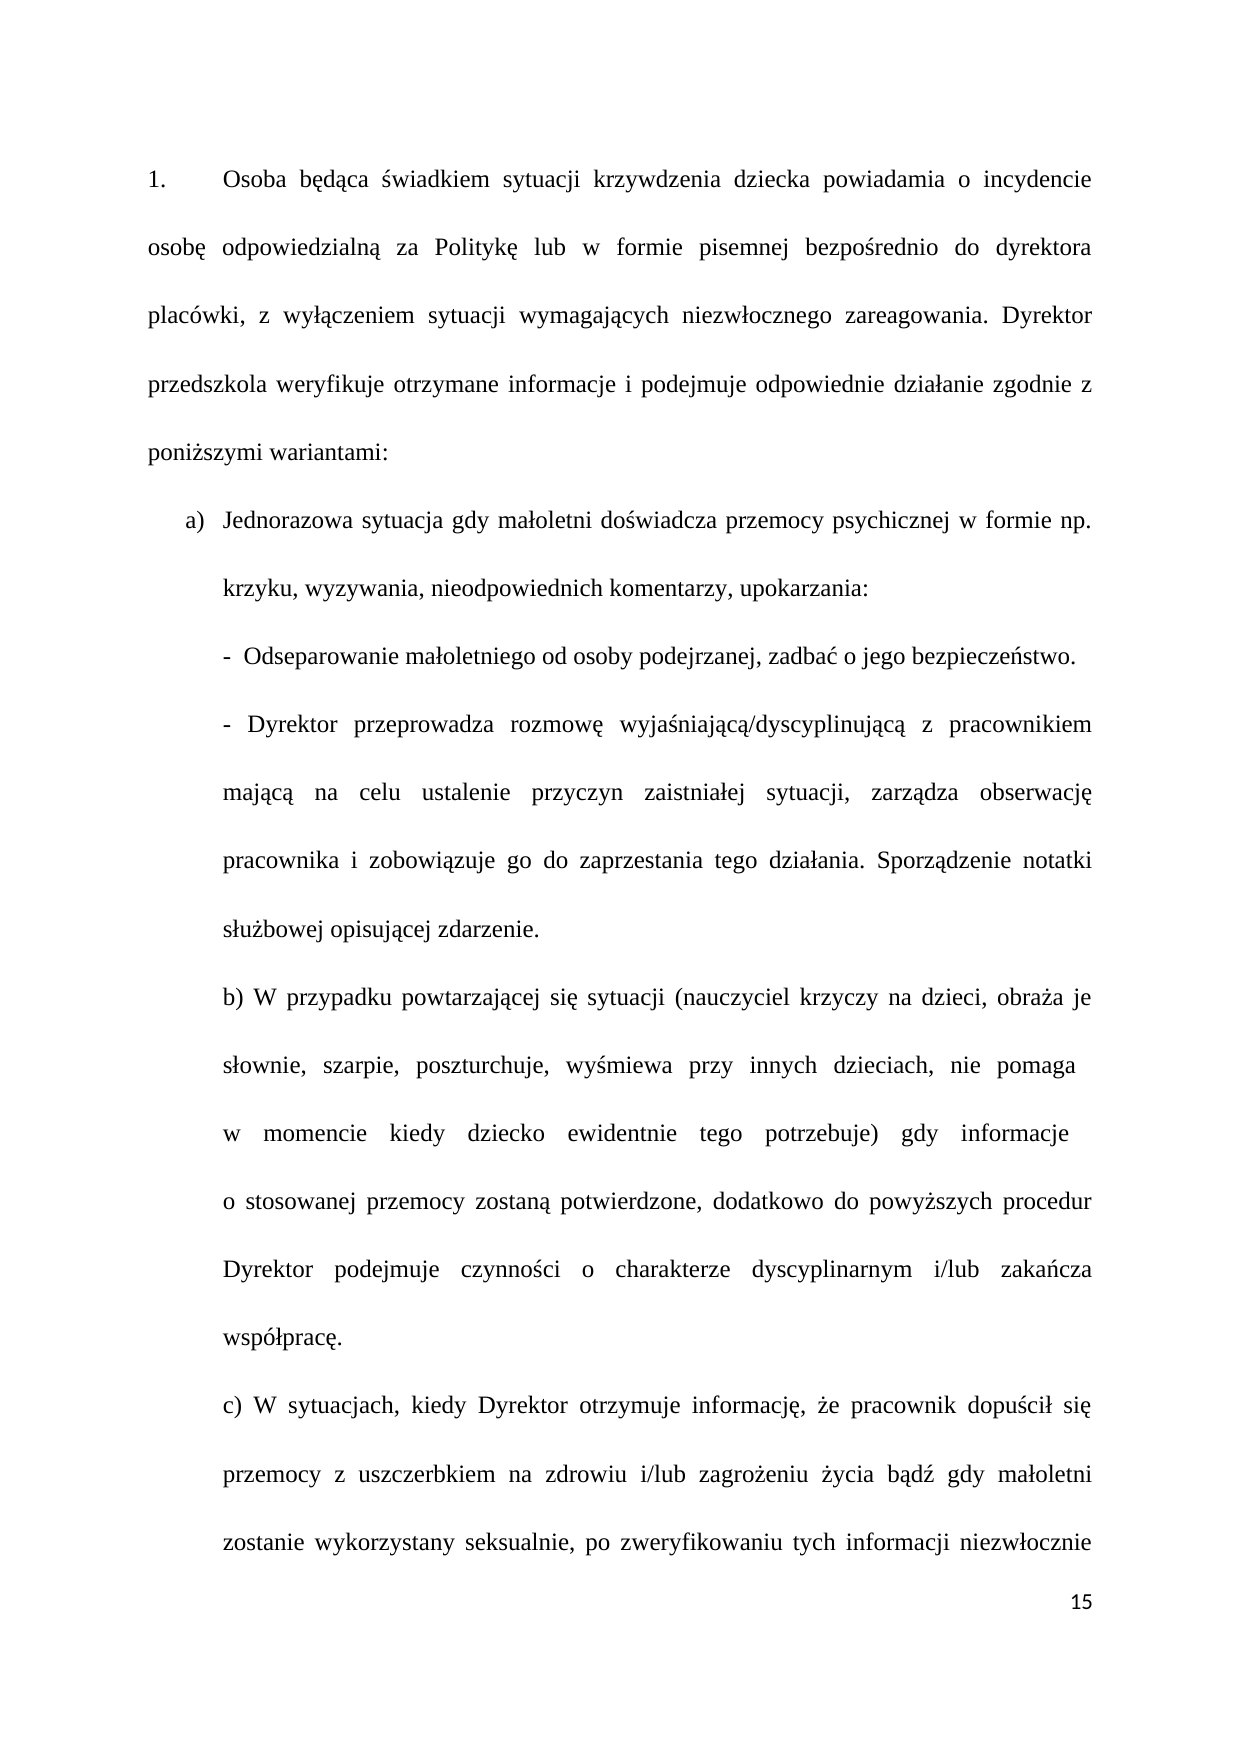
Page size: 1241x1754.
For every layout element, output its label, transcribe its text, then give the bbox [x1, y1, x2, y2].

list Jednorazowa sytuacja gdy małoletni doświadcza przemocy psychicznej w formie np. krzyku, wyzywania, nieodpowiednich komentarzy, upokarzania: [185, 488, 1093, 602]
list b) W przypadku powtarzającej się sytuacji (nauczyciel krzyczy na dzieci, obraża je słownie, szarpie, poszturchuje, wyśmiewa przy innych dzieciach, nie pomaga w momencie kiedy dziecko ewidentnie tego potrzebuje) gdy informacje o stosowanej przemocy zostaną potwierdzone, dodatkowo do powyższych procedur Dyrektor podejmuje czynności o charakterze dyscyplinarnym i/lub zakańcza współpracę. [223, 965, 1093, 1351]
list - Dyrektor przeprowadza rozmowę wyjaśniającą/dyscyplinującą z pracownikiem mającą na celu ustalenie przyczyn zaistniałej sytuacji, zarządza obserwację pracownika i zobowiązuje go do zaprzestania tego działania. Sporządzenie notatki służbowej opisującej zdarzenie. [223, 693, 1093, 942]
list - Odseparowanie małoletniego od osoby podejrzanej, zadbać o jego bezpieczeństwo. [223, 624, 1093, 670]
list c) W sytuacjach, kiedy Dyrektor otrzymuje informację, że pracownik dopuścił się przemocy z uszczerbkiem na zdrowiu i/lub zagrożeniu życia bądź gdy małoletni zostanie wykorzystany seksualnie, po zweryfikowaniu tych informacji niezwłocznie [223, 1374, 1093, 1556]
subtitle Osoba będąca świadkiem sytuacji krzywdzenia dziecka powiadamia o incydencie osobę odpowiedzialną za Politykę lub w formie pisemnej bezpośrednio do dyrektora placówki, z wyłączeniem sytuacji wymagających niezwłocznego zareagowania. Dyrektor przedszkola weryfikuje otrzymane informacje i podejmuje odpowiednie działanie zgodnie z poniższymi wariantami: [147, 148, 1093, 466]
